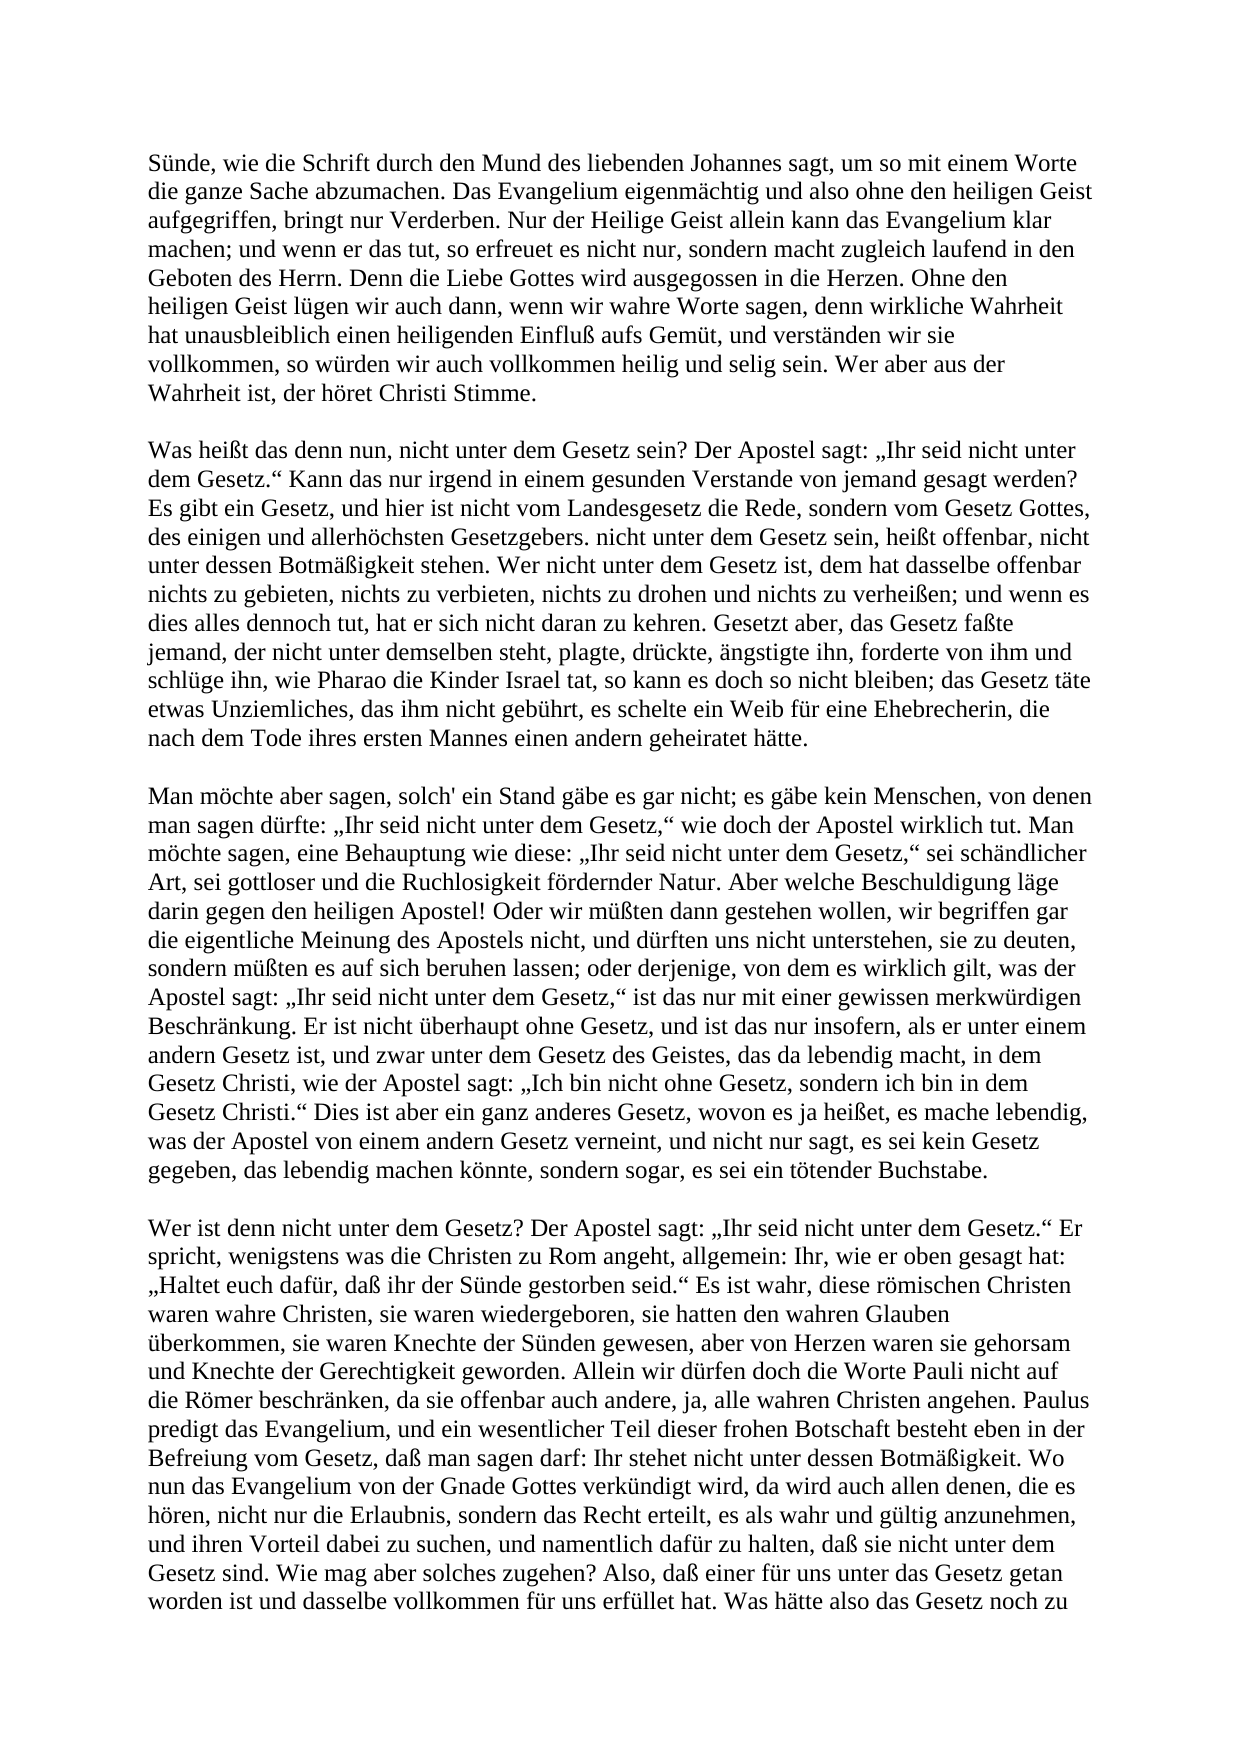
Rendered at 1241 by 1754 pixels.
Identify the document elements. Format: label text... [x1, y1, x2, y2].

text Was heißt das denn nun, nicht unter dem Gesetz sein? Der Apostel sagt: „Ihr seid nicht unter dem Gesetz.“ Kann das nur irgend in einem gesunden Verstande von jemand gesagt werden? Es gibt ein Gesetz, und hier ist nicht vom Landesgesetz die Rede, sondern vom Gesetz Gottes, des einigen und allerhöchsten Gesetzgebers. nicht unter dem Gesetz sein, heißt offenbar, nicht unter dessen Botmäßigkeit stehen. Wer nicht unter dem Gesetz ist, dem hat dasselbe offenbar nichts zu gebieten, nichts zu verbieten, nichts zu drohen und nichts zu verheißen; und wenn es dies alles dennoch tut, hat er sich nicht daran zu kehren. Gesetzt aber, das Gesetz faßte jemand, der nicht unter demselben steht, plagte, drückte, ängstigte ihn, forderte von ihm und schlüge ihn, wie Pharao die Kinder Israel tat, so kann es doch so nicht bleiben; das Gesetz täte etwas Unziemliches, das ihm nicht gebührt, es schelte ein Weib für eine Ehebrecherin, die nach dem Tode ihres ersten Mannes einen andern geheiratet hätte. [148, 436, 1093, 752]
text Sünde, wie die Schrift durch den Mund des liebenden Johannes sagt, um so mit einem Worte die ganze Sache abzumachen. Das Evangelium eigenmächtig und also ohne den heiligen Geist aufgegriffen, bringt nur Verderben. Nur der Heilige Geist allein kann das Evangelium klar machen; und wenn er das tut, so erfreuet es nicht nur, sondern macht zugleich laufend in den Geboten des Herrn. Denn die Liebe Gottes wird ausgegossen in die Herzen. Ohne den heiligen Geist lügen wir auch dann, wenn wir wahre Worte sagen, denn wirkliche Wahrheit hat unausbleiblich einen heiligenden Einfluß aufs Gemüt, und verständen wir sie vollkommen, so würden wir auch vollkommen heilig und selig sein. Wer aber aus der Wahrheit ist, der höret Christi Stimme. [148, 148, 1093, 406]
text Man möchte aber sagen, solch' ein Stand gäbe es gar nicht; es gäbe kein Menschen, von denen man sagen dürfte: „Ihr seid nicht unter dem Gesetz,“ wie doch der Apostel wirklich tut. Man möchte sagen, eine Behauptung wie diese: „Ihr seid nicht unter dem Gesetz,“ sei schändlicher Art, sei gottloser und die Ruchlosigkeit fördernder Natur. Aber welche Beschuldigung läge darin gegen den heiligen Apostel! Oder wir müßten dann gestehen wollen, wir begriffen gar die eigentliche Meinung des Apostels nicht, und dürften uns nicht unterstehen, sie zu deuten, sondern müßten es auf sich beruhen lassen; oder derjenige, von dem es wirklich gilt, was der Apostel sagt: „Ihr seid nicht unter dem Gesetz,“ ist das nur mit einer gewissen merkwürdigen Beschränkung. Er ist nicht überhaupt ohne Gesetz, und ist das nur insofern, als er unter einem andern Gesetz ist, und zwar unter dem Gesetz des Geistes, das da lebendig macht, in dem Gesetz Christi, wie der Apostel sagt: „Ich bin nicht ohne Gesetz, sondern ich bin in dem Gesetz Christi.“ Dies ist aber ein ganz anderes Gesetz, wovon es ja heißet, es mache lebendig, was der Apostel von einem andern Gesetz verneint, und nicht nur sagt, es sei kein Gesetz gegeben, das lebendig machen könnte, sondern sogar, es sei ein tötender Buchstabe. [148, 781, 1093, 1183]
text Wer ist denn nicht unter dem Gesetz? Der Apostel sagt: „Ihr seid nicht unter dem Gesetz.“ Er spricht, wenigstens was die Christen zu Rom angeht, allgemein: Ihr, wie er oben gesagt hat: „Haltet euch dafür, daß ihr der Sünde gestorben seid.“ Es ist wahr, diese römischen Christen waren wahre Christen, sie waren wiedergeboren, sie hatten den wahren Glauben überkommen, sie waren Knechte der Sünden gewesen, aber von Herzen waren sie gehorsam und Knechte der Gerechtigkeit geworden. Allein wir dürfen doch die Worte Pauli nicht auf die Römer beschränken, da sie offenbar auch andere, ja, alle wahren Christen angehen. Paulus predigt das Evangelium, und ein wesentlicher Teil dieser frohen Botschaft besteht eben in der Befreiung vom Gesetz, daß man sagen darf: Ihr stehet nicht unter dessen Botmäßigkeit. Wo nun das Evangelium von der Gnade Gottes verkündigt wird, da wird auch allen denen, die es hören, nicht nur die Erlaubnis, sondern das Recht erteilt, es als wahr und gültig anzunehmen, und ihren Vorteil dabei zu suchen, und namentlich dafür zu halten, daß sie nicht unter dem Gesetz sind. Wie mag aber solches zugehen? Also, daß einer für uns unter das Gesetz getan worden ist und dasselbe vollkommen für uns erfüllet hat. Was hätte also das Gesetz noch zu [148, 1213, 1093, 1615]
